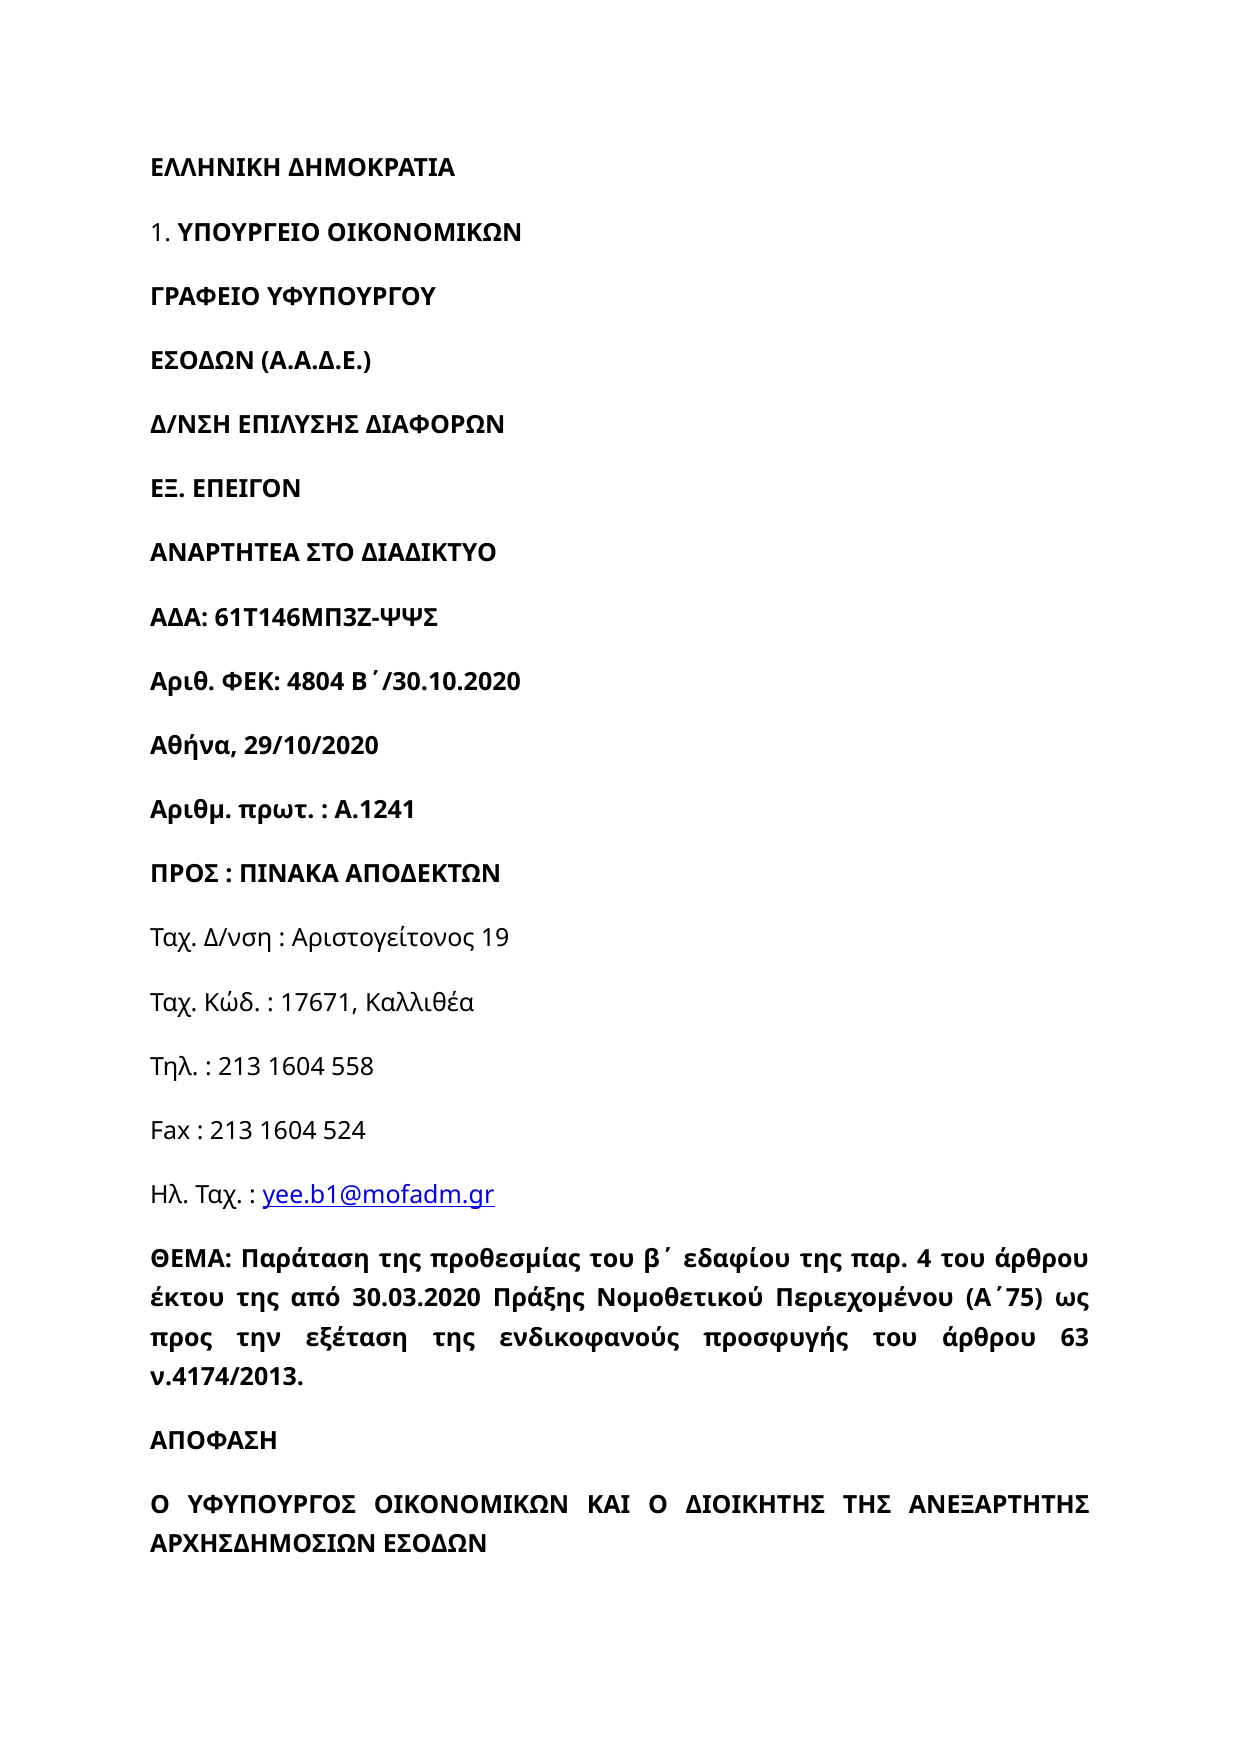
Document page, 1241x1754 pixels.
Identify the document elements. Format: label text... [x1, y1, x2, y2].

text Fax : 213 1604 524 [150, 1112, 1090, 1147]
text 1. ΥΠΟΥΡΓΕΙΟ ΟΙΚΟΝΟΜΙΚΩΝ [150, 214, 1090, 248]
text Δ/ΝΣΗ ΕΠΙΛΥΣΗΣ ΔΙΑΦΟΡΩΝ [150, 407, 1090, 441]
text Τηλ. : 213 1604 558 [150, 1048, 1090, 1082]
text Αθήνα, 29/10/2020 [150, 727, 1090, 762]
text ΠΡΟΣ : ΠΙΝΑΚΑ ΑΠΟΔΕΚΤΩΝ [150, 856, 1090, 890]
text ΕΣΟΔΩΝ (Α.Α.Δ.Ε.) [150, 342, 1090, 377]
text ΑΝΑΡΤΗΤΕΑ ΣΤΟ ΔΙΑΔΙΚΤΥΟ [150, 535, 1090, 569]
text ΘΕΜΑ: Παράταση της προθεσμίας του β΄ εδαφίου της παρ. 4 του άρθρου έκτου της από 30.03.2020 Πράξης Νομοθετικού Περιεχομένου (Α΄75) ως προς την εξέταση της ενδικοφανούς προσφυγής του άρθρου 63 ν.4174/2013. [150, 1241, 1090, 1392]
text Aριθμ. πρωτ. : Α.1241 [150, 792, 1090, 826]
text Ο ΥΦΥΠΟΥΡΓΟΣ ΟΙΚΟΝΟΜΙΚΩΝ ΚΑΙ Ο ΔΙΟΙΚΗΤΗΣ ΤΗΣ ΑΝΕΞΑΡΤΗΤΗΣ ΑΡΧΗΣΔΗΜΟΣΙΩΝ ΕΣΟΔΩΝ [150, 1487, 1090, 1560]
text ΑΔΑ: 61Τ146ΜΠ3Ζ-ΨΨΣ [150, 599, 1090, 633]
text ΑΠΟΦΑΣΗ [150, 1422, 1090, 1457]
text Ταχ. Κώδ. : 17671, Καλλιθέα [150, 984, 1090, 1018]
text Αριθ. ΦΕΚ: 4804 Β΄/30.10.2020 [150, 663, 1090, 697]
text ΕΛΛΗΝΙΚΗ ΔΗΜΟΚΡΑΤΙΑ [150, 150, 1090, 184]
text ΕΞ. ΕΠΕΙΓΟΝ [150, 471, 1090, 505]
text ΓΡΑΦΕΙΟ ΥΦΥΠΟΥΡΓΟΥ [150, 278, 1090, 312]
text Ηλ. Ταχ. : yee.b1@mofadm.gr [150, 1177, 1090, 1211]
text Ταχ. Δ/νση : Αριστογείτονος 19 [150, 920, 1090, 954]
